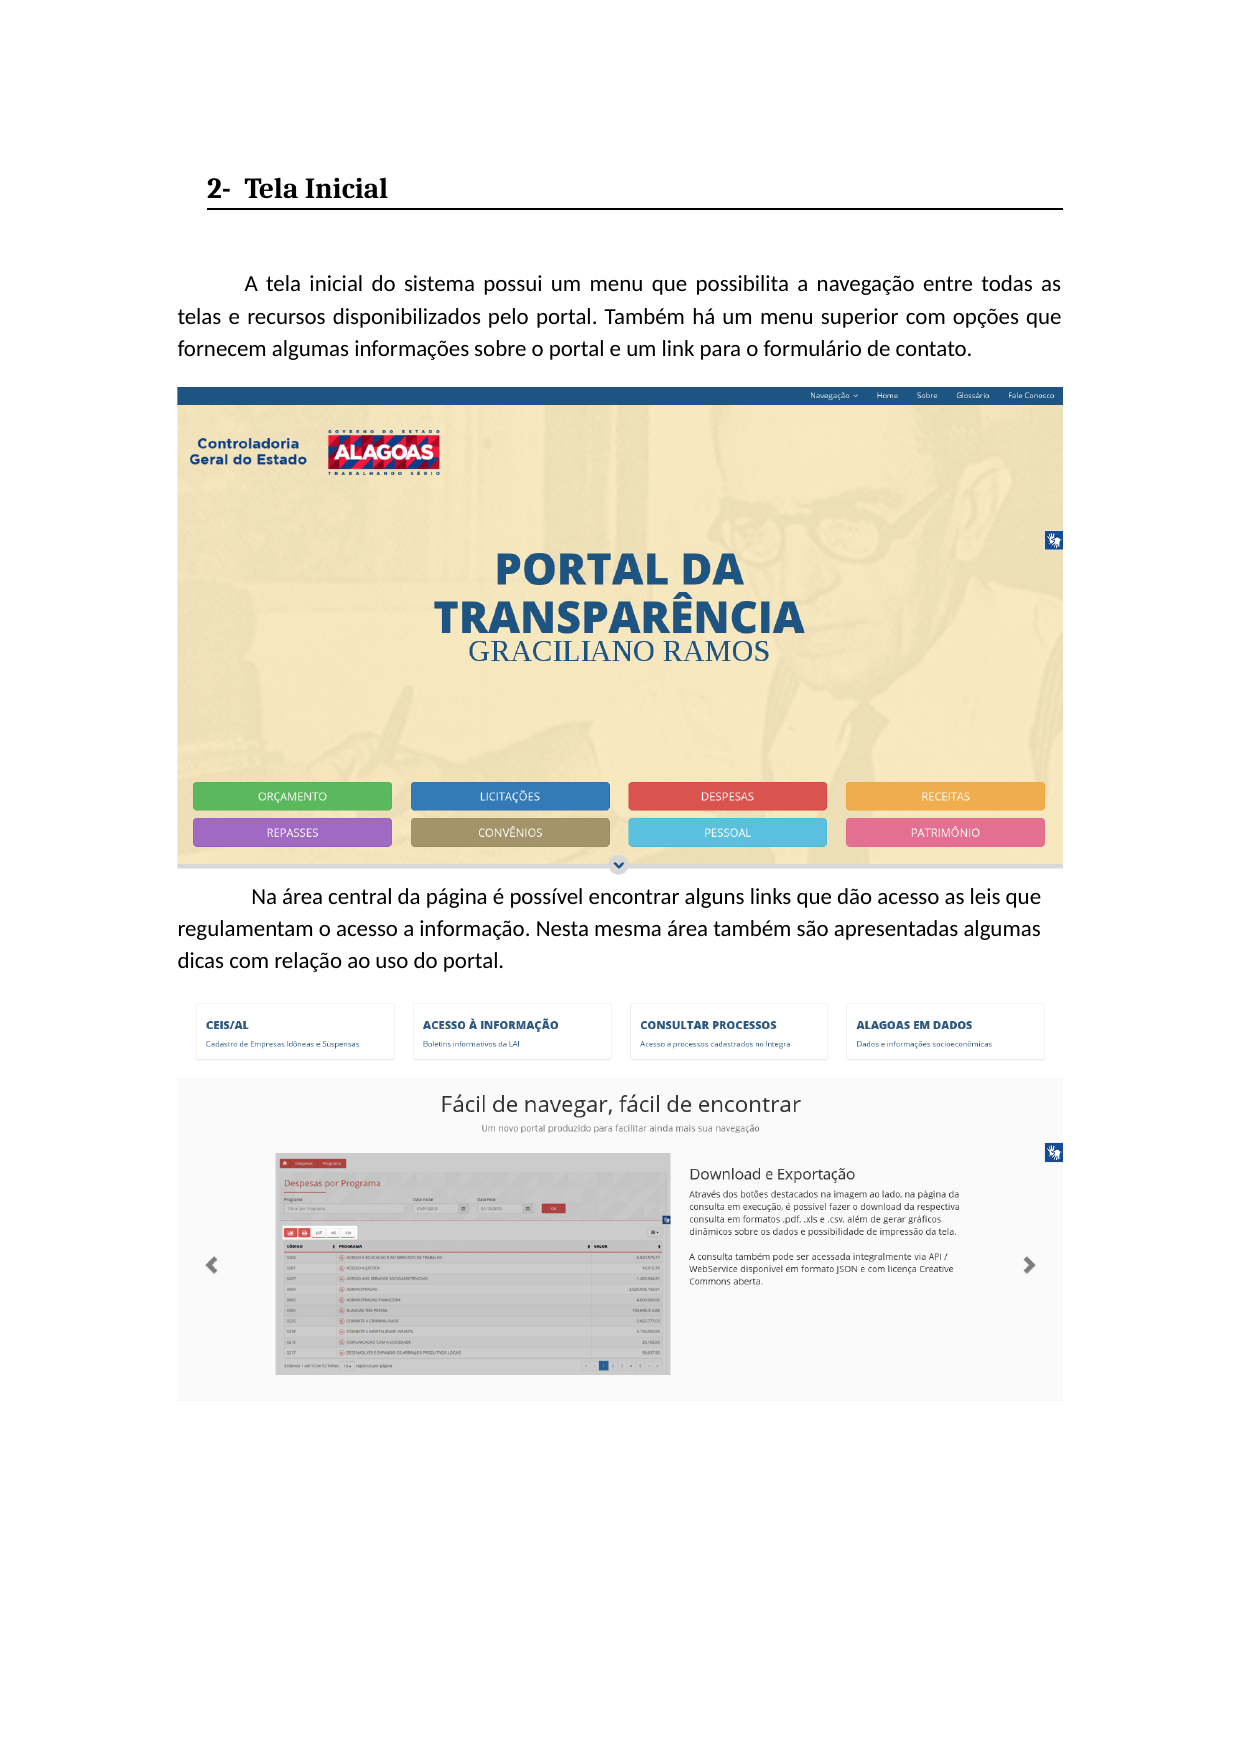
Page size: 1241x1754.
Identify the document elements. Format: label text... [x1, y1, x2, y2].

picture [177, 999, 1063, 1422]
text A tela inicial do sistema possui um menu que possibilita a navegação entre todas as telas e recursos disponibilizados pelo portal. Também há um menu superior com opções que fornecem algumas informações sobre o portal e um link para o formulário de contato. [177, 269, 1063, 362]
text Na área central da página é possível encontrar alguns links que dão acesso as leis que regulamentam o acesso a informação. Nesta mesma área também são apresentadas algumas dicas com relação ao uso do portal. [177, 879, 1063, 975]
subtitle Tela Inicial [207, 173, 1063, 208]
picture [177, 387, 1063, 879]
